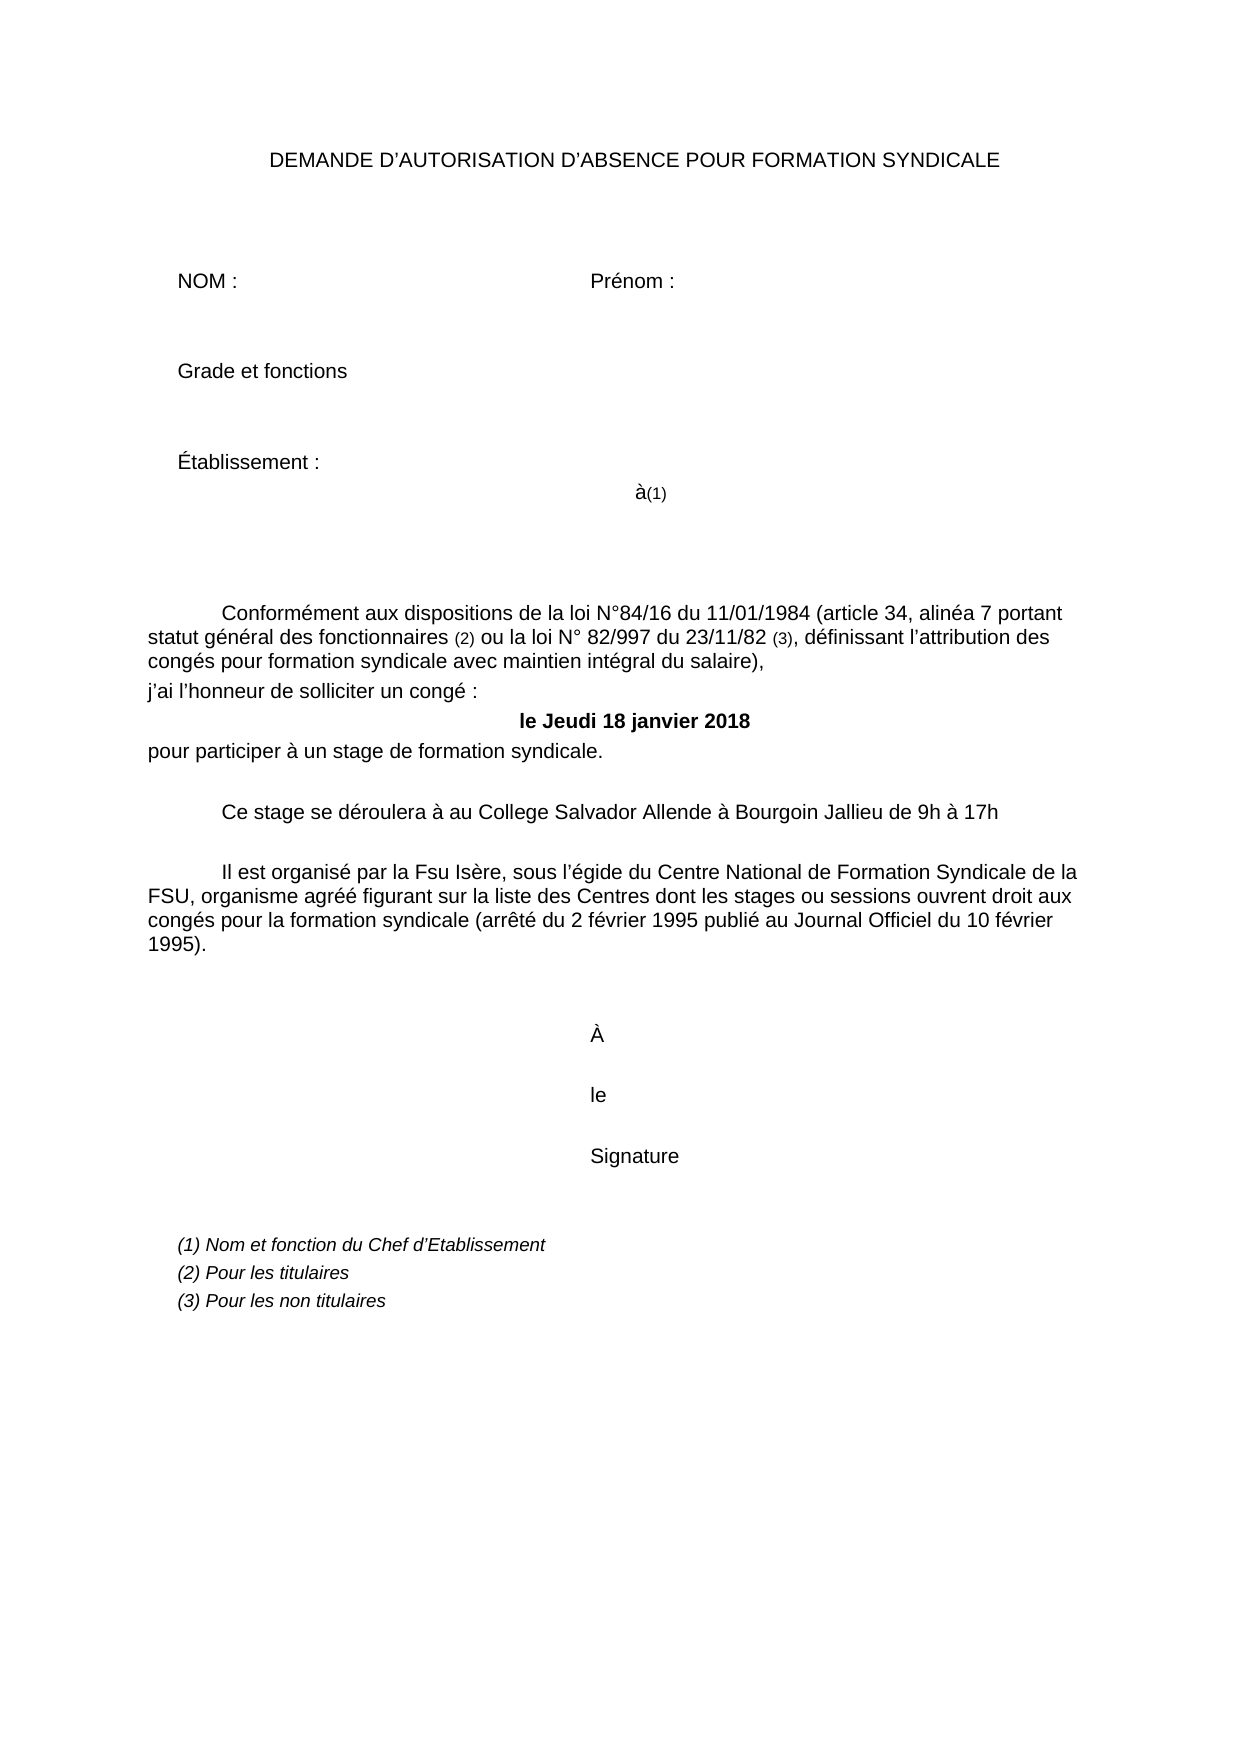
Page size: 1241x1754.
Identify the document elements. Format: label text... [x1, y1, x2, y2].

text Signature [148, 1143, 1093, 1167]
text (2) Pour les titulaires [148, 1262, 1093, 1283]
text Conformément aux dispositions de la loi N°84/16 du 11/01/1984 (article 34, alinéa 7 portant statut général des fonctionnaires (2) ou la loi N° 82/997 du 23/11/82 (3), définissant l’attribution des congés pour formation syndicale avec maintien intégral du salaire), [148, 601, 1093, 673]
text le Jeudi 18 janvier 2018 [148, 709, 1093, 733]
text NOM : Prénom : [148, 268, 1093, 292]
text j’ai l’honneur de solliciter un congé : [148, 679, 1093, 703]
text le [148, 1083, 1093, 1107]
text Grade et fonctions [148, 359, 1093, 383]
text Il est organisé par la Fsu Isère, sous l’égide du Centre National de Formation Syndicale de la FSU, organisme agréé figurant sur la liste des Centres dont les stages ou sessions ouvrent droit aux congés pour la formation syndicale (arrêté du 2 février 1995 publié au Journal Officiel du 10 février 1995). [148, 860, 1093, 956]
text (3) Pour les non titulaires [148, 1290, 1093, 1311]
text (1) Nom et fonction du Chef d’Etablissement [148, 1234, 1093, 1256]
text DEMANDE D’AUTORISATION D’ABSENCE POUR FORMATION SYNDICALE [148, 148, 1093, 172]
text Ce stage se déroulera à au College Salvador Allende à Bourgoin Jallieu de 9h à 17h [148, 800, 1093, 824]
text Établissement : [148, 450, 1093, 474]
text pour participer à un stage de formation syndicale. [148, 739, 1093, 763]
text À [148, 1023, 1093, 1047]
text à(1) [148, 480, 1093, 504]
